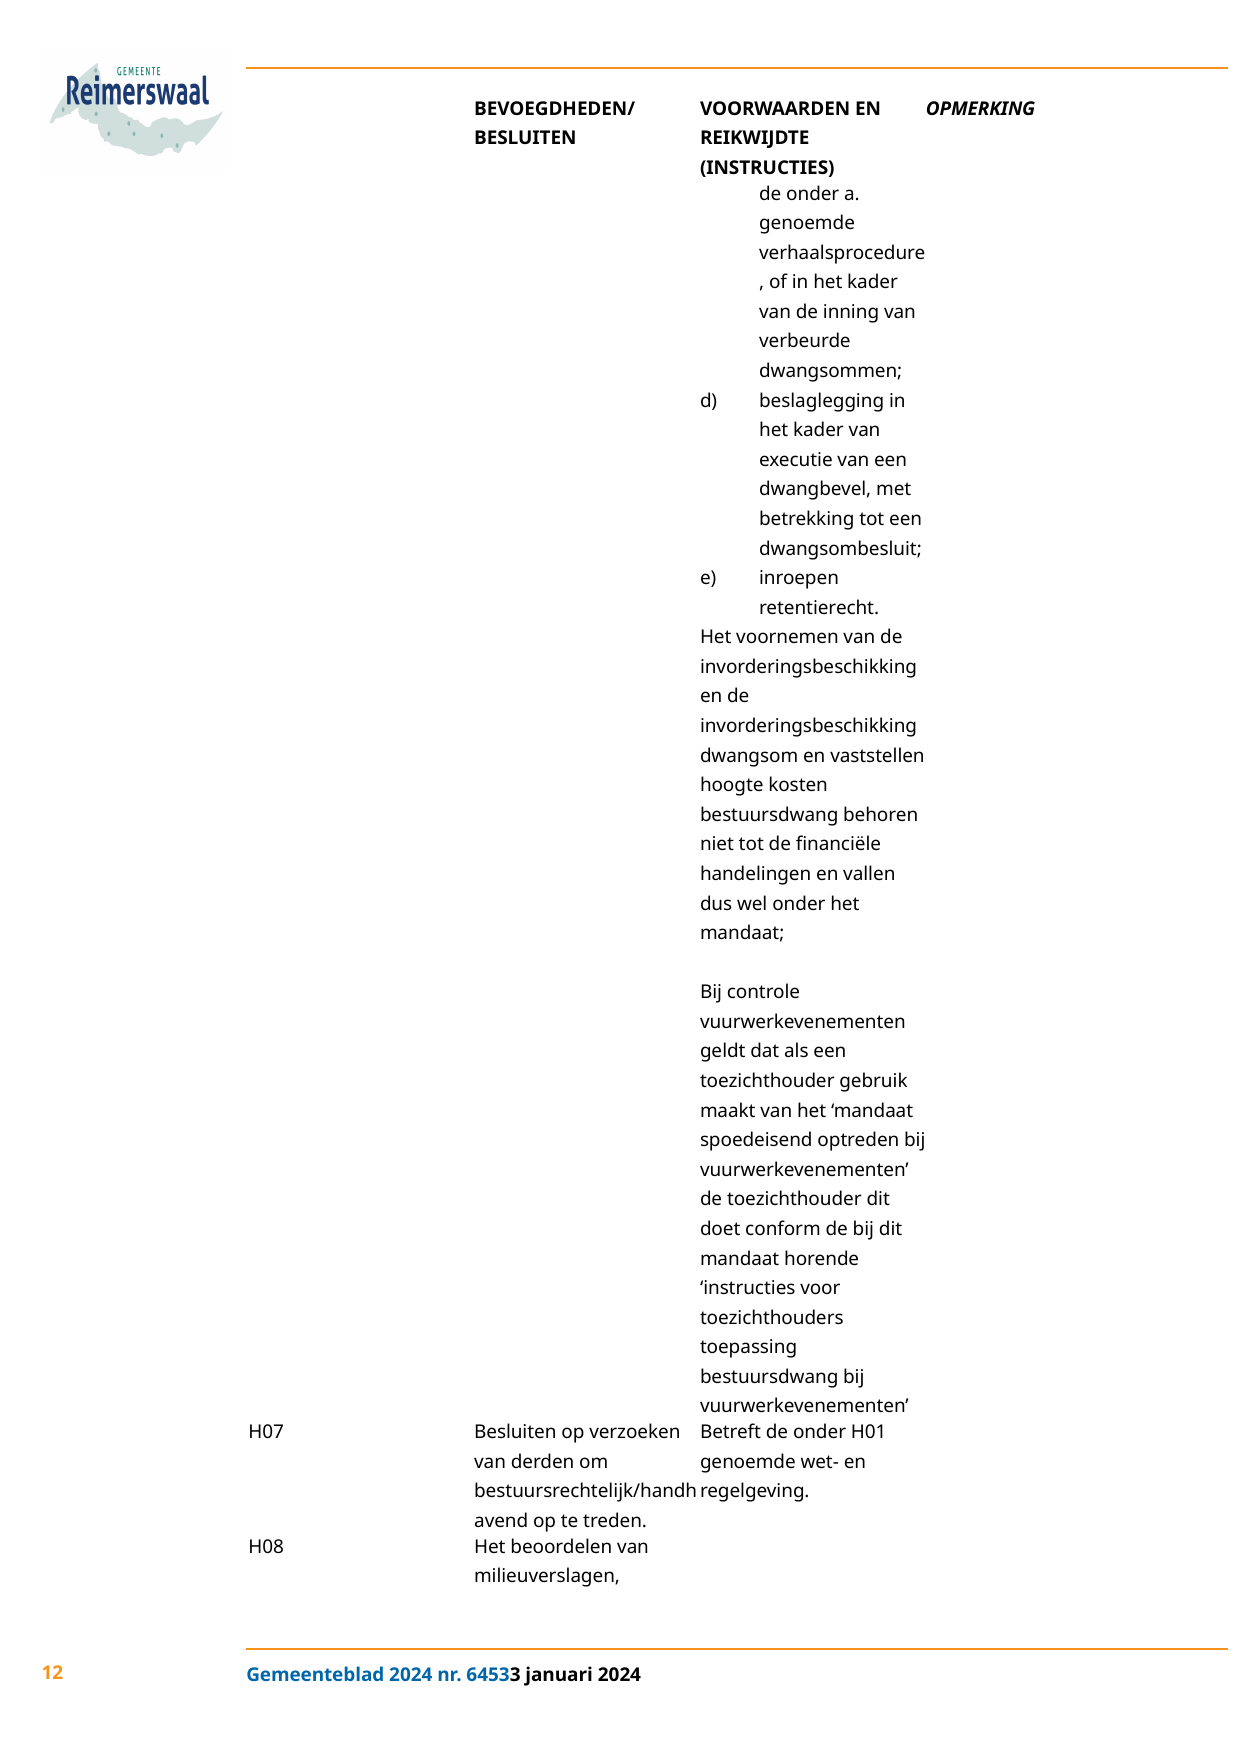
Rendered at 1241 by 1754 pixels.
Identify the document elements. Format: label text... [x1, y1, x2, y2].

table_cell Betreft de onder H01 genoemde wet- en regelgeving. [700, 1418, 926, 1533]
table_cell [700, 1533, 926, 1588]
table_cell H08 [248, 1533, 474, 1588]
table_cell [926, 1418, 1152, 1533]
table_cell Besluiten op verzoeken van derden om bestuursrechtelijk/handhavend op te treden. [474, 1418, 700, 1533]
table_header BEVOEGDHEDEN/BESLUITEN [474, 95, 700, 180]
table_cell Het beoordelen van milieuverslagen, [474, 1533, 700, 1588]
picture [41, 47, 231, 172]
table_header VOORWAARDEN EN REIKWIJDTE (INSTRUCTIES) [700, 95, 926, 180]
table_header [248, 95, 474, 180]
table_cell [926, 180, 1152, 1418]
table_cell [926, 1533, 1152, 1588]
table_cell de onder a. genoemde verhaalsprocedure, of in het kader van de inning van verbeurde dwangsommen; beslaglegging in het kader van executie van een dwangbevel, met betrekking tot een dwangsombesluit; inroepen retentierecht. Het voornemen van de invorderingsbeschikking en de invorderingsbeschikking dwangsom en vaststellen hoogte kosten bestuursdwang behoren niet tot de financiële handelingen en vallen dus wel onder het mandaat; Bij controle vuurwerkevenementen geldt dat als een toezichthouder gebruik maakt van het ‘mandaat spoedeisend optreden bij vuurwerkevenementen’ de toezichthouder dit doet conform de bij dit mandaat horende ‘instructies voor toezichthouders toepassing bestuursdwang bij vuurwerkevenementen’ [700, 180, 926, 1418]
table_cell [474, 180, 700, 1418]
table_cell [248, 180, 474, 1418]
table_cell H07 [248, 1418, 474, 1533]
table_header OPMERKING [926, 95, 1152, 180]
